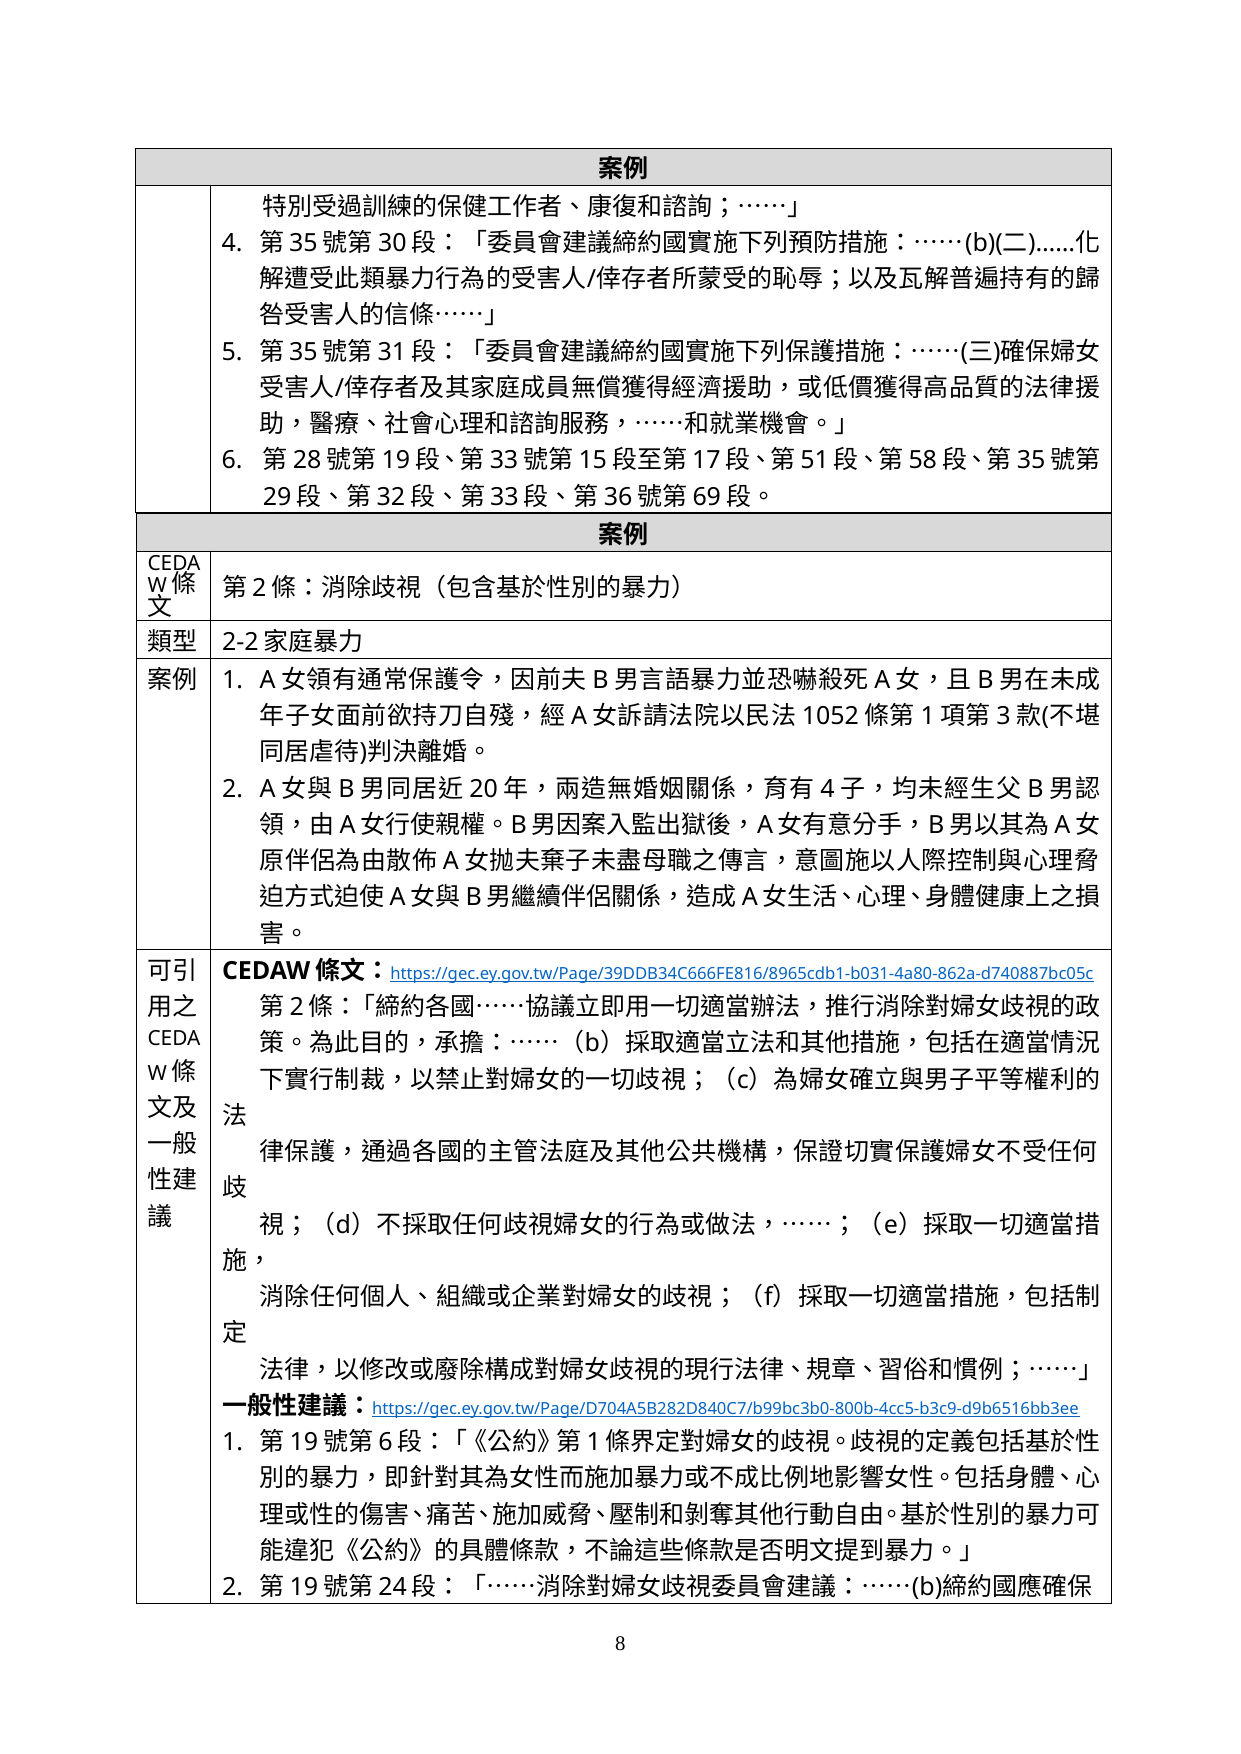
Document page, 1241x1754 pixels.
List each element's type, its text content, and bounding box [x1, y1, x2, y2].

table_cell [136, 186, 210, 512]
table_cell 特別受過訓練的保健工作者、康復和諮詢；……」 第35號第30段：「委員會建議締約國實施下列預防措施：……(b)(二)……化解遭受此類暴力行為的受害人/倖存者所蒙受的恥辱；以及瓦解普遍持有的歸咎受害人的信條……」 第35號第31段：「委員會建議締約國實施下列保護措施：……(三)確保婦女受害人/倖存者及其家庭成員無償獲得經濟援助，或低價獲得高品質的法律援助，醫療、社會心理和諮詢服務，……和就業機會。」 第28號第19段、第33號第15段至第17段、第51段、第58段、第35號第29段、第32段、第33段、第36號第69段。 [211, 186, 1111, 512]
table_cell A女領有通常保護令，因前夫B男言語暴力並恐嚇殺死A女，且B男在未成年子女面前欲持刀自殘，經A女訴請法院以民法1052條第1項第3款(不堪同居虐待)判決離婚。 A女與B男同居近20年，兩造無婚姻關係，育有4子，均未經生父B男認領，由A女行使親權。B男因案入監出獄後，A女有意分手，B男以其為A女原伴侶為由散佈A女抛夫棄子未盡母職之傳言，意圖施以人際控制與心理脅迫方式迫使A女與B男繼續伴侶關係，造成A女生活、心理、身體健康上之損害。 [211, 659, 1111, 949]
table_cell CEDAW條文 [137, 552, 210, 620]
table_header 案例 [137, 514, 1111, 551]
table_cell 類型 [137, 621, 210, 658]
table_cell 第2條：消除歧視（包含基於性別的暴力） [211, 552, 1111, 620]
table_cell 案例 [137, 659, 210, 949]
table_cell 可引用之CEDAW條文及一般性建議 [137, 950, 210, 1603]
table_cell 2-2家庭暴力 [211, 621, 1111, 658]
table_cell CEDAW條文：https://gec.ey.gov.tw/Page/39DDB34C666FE816/8965cdb1-b031-4a80-862a-d740887bc05c 第2條：「締約各國……協議立即用一切適當辦法，推行消除對婦女歧視的政 策。為此目的，承擔：……（b）採取適當立法和其他措施，包括在適當情況 下實行制裁，以禁止對婦女的一切歧視；（c）為婦女確立與男子平等權利的法 律保護，通過各國的主管法庭及其他公共機構，保證切實保護婦女不受任何歧 視；（d）不採取任何歧視婦女的行為或做法，……；（e）採取一切適當措施， 消除任何個人、組織或企業對婦女的歧視；（f）採取一切適當措施，包括制定 法律，以修改或廢除構成對婦女歧視的現行法律、規章、習俗和慣例；……」 一般性建議：https://gec.ey.gov.tw/Page/D704A5B282D840C7/b99bc3b0-800b-4cc5-b3c9-d9b6516bb3ee 第19號第6段：「《公約》第1條界定對婦女的歧視。歧視的定義包括基於性別的暴力，即針對其為女性而施加暴力或不成比例地影響女性。包括身體、心理或性的傷害、痛苦、施加威脅、壓制和剝奪其他行動自由。基於性別的暴力可能違犯《公約》的具體條款，不論這些條款是否明文提到暴力。」 第19號第24段：「……消除對婦女歧視委員會建議：……(b)締約國應確保 [211, 950, 1111, 1603]
table_header 案例 [136, 149, 1111, 185]
